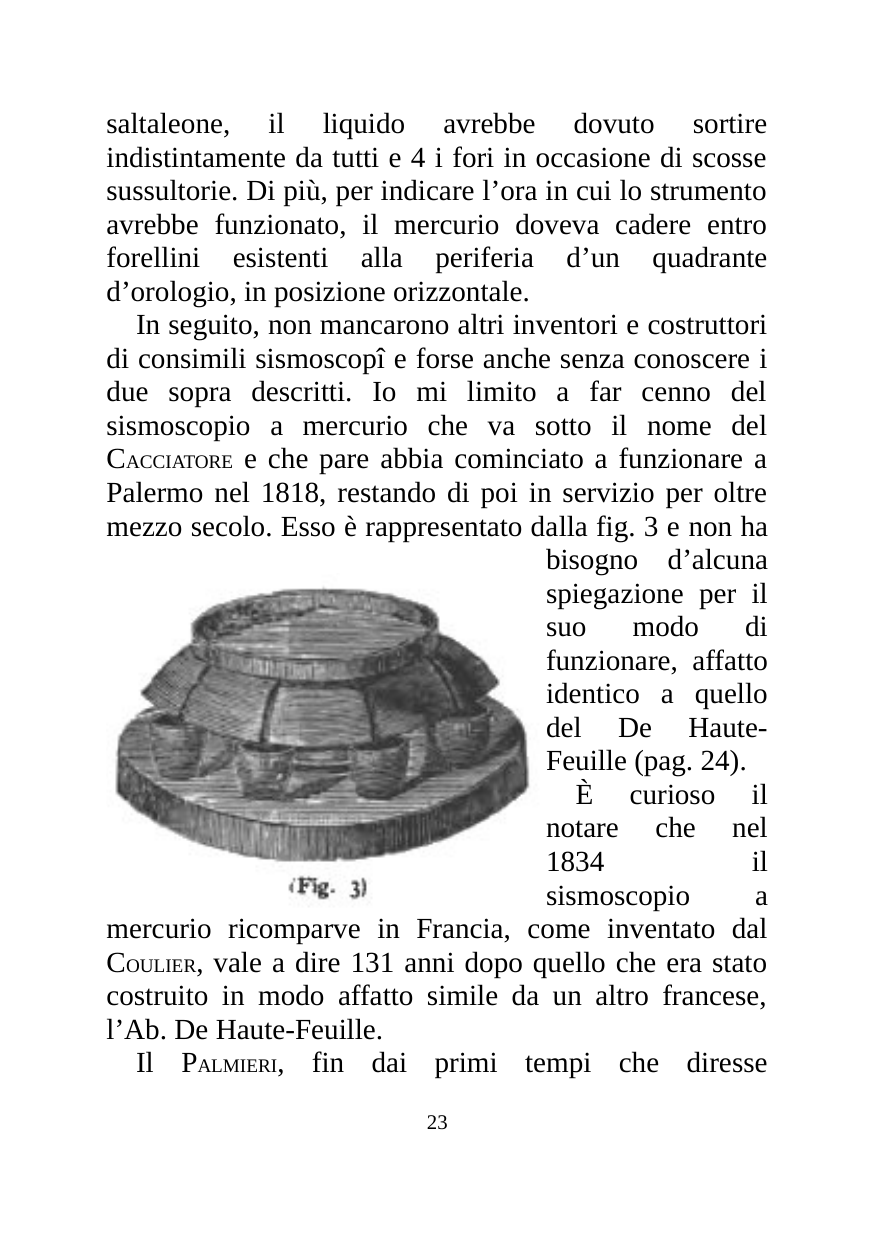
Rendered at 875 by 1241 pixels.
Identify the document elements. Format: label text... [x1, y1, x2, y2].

picture [106, 573, 546, 910]
text È curioso il notare che nel 1834 il sismoscopio a mercurio ricomparve in Francia, come inventato dal Coulier, vale a dire 131 anni dopo quello che era stato costruito in modo affatto simile da un altro francese, l’Ab. De Haute-Feuille. [106, 777, 768, 1045]
text saltaleone, il liquido avrebbe dovuto sortire indistintamente da tutti e 4 i fori in occasione di scosse sussultorie. Di più, per indicare l’ora in cui lo strumento avrebbe funzionato, il mercurio doveva cadere entro forellini esistenti alla periferia d’un quadrante d’orologio, in posizione orizzontale. [106, 106, 768, 307]
text Il Palmieri, fin dai primi tempi che diresse [106, 1045, 768, 1079]
text In seguito, non mancarono altri inventori e costruttori di consimili sismoscopî e forse anche senza conoscere i due sopra descritti. Io mi limito a far cenno del sismoscopio a mercurio che va sotto il nome del Cacciatore e che pare abbia cominciato a funzionare a Palermo nel 1818, restando di poi in servizio per oltre mezzo secolo. Esso è rappresentato dalla fig. 3 e non ha bisogno d’alcuna spiegazione per il suo modo di funzionare, affatto identico a quello del De Haute-Feuille (pag. 24). [106, 307, 768, 777]
